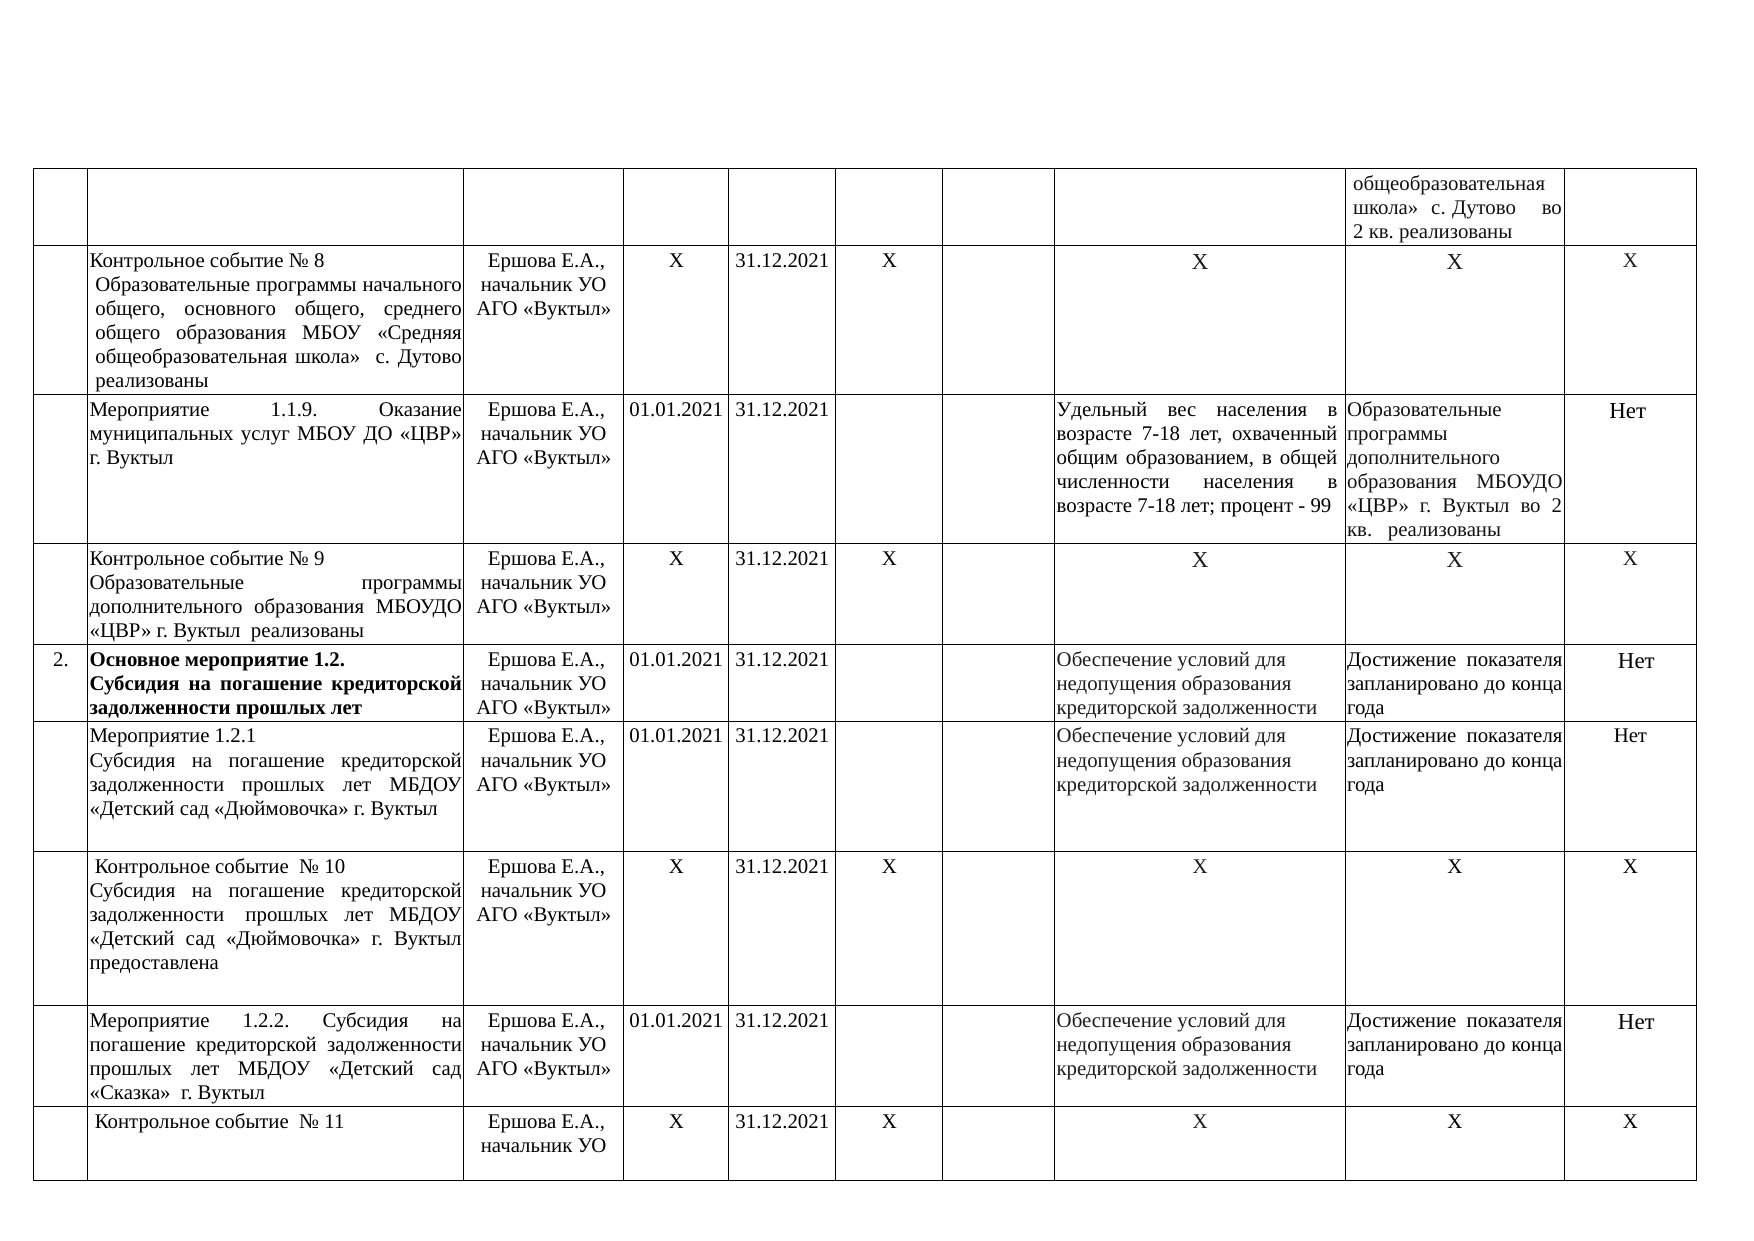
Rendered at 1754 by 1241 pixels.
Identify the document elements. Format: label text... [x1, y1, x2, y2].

table_cell Х [1346, 1107, 1564, 1180]
table_cell [836, 1006, 942, 1106]
table_cell X [624, 544, 728, 644]
table_cell [34, 1006, 87, 1106]
table_cell [943, 852, 1054, 1005]
table_cell Обеспечение условий для недопущения образования кредиторской задолженности [1055, 1006, 1345, 1106]
table_cell [1055, 169, 1345, 245]
table_cell X [836, 1107, 942, 1180]
table_cell X [836, 246, 942, 394]
table_cell [34, 722, 87, 851]
table_cell 01.01.2021 [624, 1006, 728, 1106]
table_cell Х [1565, 246, 1696, 394]
table_cell [464, 169, 623, 245]
table_cell 31.12.2021 [729, 1107, 835, 1180]
table_cell Х [1346, 544, 1564, 644]
table_cell Достижение показателя запланировано до конца года [1346, 1006, 1564, 1106]
table_cell [836, 645, 942, 721]
table_cell [34, 246, 87, 394]
table_cell [943, 395, 1054, 543]
table_cell [943, 246, 1054, 394]
table_cell [943, 722, 1054, 851]
table_cell Ершова Е.А., начальник УО АГО «Вуктыл» [464, 395, 623, 543]
table_cell Обеспечение условий для недопущения образования кредиторской задолженности [1055, 722, 1345, 851]
table_cell [836, 169, 942, 245]
table_cell [943, 645, 1054, 721]
table_cell Ершова Е.А., начальник УО АГО «Вуктыл» [464, 645, 623, 721]
table_cell X [836, 544, 942, 644]
table_cell [34, 1107, 87, 1180]
table_cell [34, 395, 87, 543]
table_cell 31.12.2021 [729, 395, 835, 543]
table_cell Ершова Е.А., начальник УО АГО «Вуктыл» [464, 722, 623, 851]
table_cell Контрольное событие № 11 Субсидия на погашение кредиторской задолженности прошлых лет МБДОУ «Детский сад «Сказка» г. Вуктыл предоставлена [88, 1107, 463, 1180]
table_cell [943, 1006, 1054, 1106]
table_cell Х [1565, 544, 1696, 644]
table_cell X [624, 852, 728, 1005]
table_cell 31.12.2021 [729, 544, 835, 644]
table_cell Ершова Е.А., начальник УО АГО «Вуктыл» [464, 544, 623, 644]
table_cell [836, 395, 942, 543]
table_cell 01.01.2021 [624, 645, 728, 721]
table_cell Мероприятие 1.1.8. Оказание муниципальных услуг (выполнение работ) в МБОУ «Средняя общеобразовательная школа » с. Дутово [88, 169, 463, 245]
table_cell Достижение показателя запланировано до конца года [1346, 645, 1564, 721]
table_cell [943, 169, 1054, 245]
table_cell Х [1055, 246, 1345, 394]
table_cell Х [1565, 852, 1696, 1005]
table_cell [624, 169, 728, 245]
table_cell [34, 169, 87, 245]
table_cell Ершова Е.А., начальник УО АГО «Вуктыл» [464, 852, 623, 1005]
table_cell Мероприятие 1.2.2. Субсидия на погашение кредиторской задолженности прошлых лет МБДОУ «Детский сад «Сказка» г. Вуктыл [88, 1006, 463, 1106]
table_cell [729, 169, 835, 245]
table_cell X [624, 1107, 728, 1180]
table_cell Контрольное событие № 9 Образовательные программы дополнительного образования МБОУДО «ЦВР» г. Вуктыл реализованы [88, 544, 463, 644]
table_cell [34, 852, 87, 1005]
table_cell Нет [1565, 722, 1696, 851]
table_cell 31.12.2021 [729, 722, 835, 851]
table_cell [1565, 169, 1696, 245]
table_cell 2. [34, 645, 87, 721]
table_cell Нет [1565, 1006, 1696, 1106]
table_cell Мероприятие 1.2.1 Субсидия на погашение кредиторской задолженности прошлых лет МБДОУ «Детский сад «Дюймовочка» г. Вуктыл [88, 722, 463, 851]
table_cell Основное мероприятие 1.2. Субсидия на погашение кредиторской задолженности прошлых лет [88, 645, 463, 721]
table_cell [943, 544, 1054, 644]
table_cell Х [1055, 1107, 1345, 1180]
table_cell 01.01.2021 [624, 395, 728, 543]
table_cell Достижение показателя запланировано до конца года [1346, 722, 1564, 851]
table_cell Х [1565, 1107, 1696, 1180]
table_cell общеобразовательная школа» с. Дутово во 2 кв. реализованы [1346, 169, 1564, 245]
table_cell Х [1055, 544, 1345, 644]
table_cell 31.12.2021 [729, 852, 835, 1005]
table_cell [34, 544, 87, 644]
table_cell Х [1346, 852, 1564, 1005]
table_cell 31.12.2021 [729, 246, 835, 394]
table_cell [943, 1107, 1054, 1180]
table_cell Контрольное событие № 8 Образовательные программы начального общего, основного общего, среднего общего образования МБОУ «Средняя общеобразовательная школа» с. Дутово реализованы [88, 246, 463, 394]
table_cell Нет [1565, 645, 1696, 721]
table_cell Удельный вес населения в возрасте 7-18 лет, охваченный общим образованием, в общей численности населения в возрасте 7-18 лет; процент - 99 [1055, 395, 1345, 543]
table_cell 31.12.2021 [729, 645, 835, 721]
table_cell Нет [1565, 395, 1696, 543]
table_cell Мероприятие 1.1.9. Оказание муниципальных услуг МБОУ ДО «ЦВР» г. Вуктыл [88, 395, 463, 543]
table_cell Х [1346, 246, 1564, 394]
table_cell 01.01.2021 [624, 722, 728, 851]
table_cell Ершова Е.А., начальник УО [464, 1107, 623, 1180]
table_cell Ершова Е.А., начальник УО АГО «Вуктыл» [464, 1006, 623, 1106]
table_cell Ершова Е.А., начальник УО АГО «Вуктыл» [464, 246, 623, 394]
table_cell Обеспечение условий для недопущения образования кредиторской задолженности [1055, 645, 1345, 721]
table_cell 31.12.2021 [729, 1006, 835, 1106]
table_cell [836, 722, 942, 851]
table_cell Контрольное событие № 10 Субсидия на погашение кредиторской задолженности прошлых лет МБДОУ «Детский сад «Дюймовочка» г. Вуктыл предоставлена [88, 852, 463, 1005]
table_cell X [836, 852, 942, 1005]
table_cell X [624, 246, 728, 394]
table_cell Х [1055, 852, 1345, 1005]
table_cell Образовательные программы дополнительного образования МБОУДО «ЦВР» г. Вуктыл во 2 кв. реализованы [1346, 395, 1564, 543]
